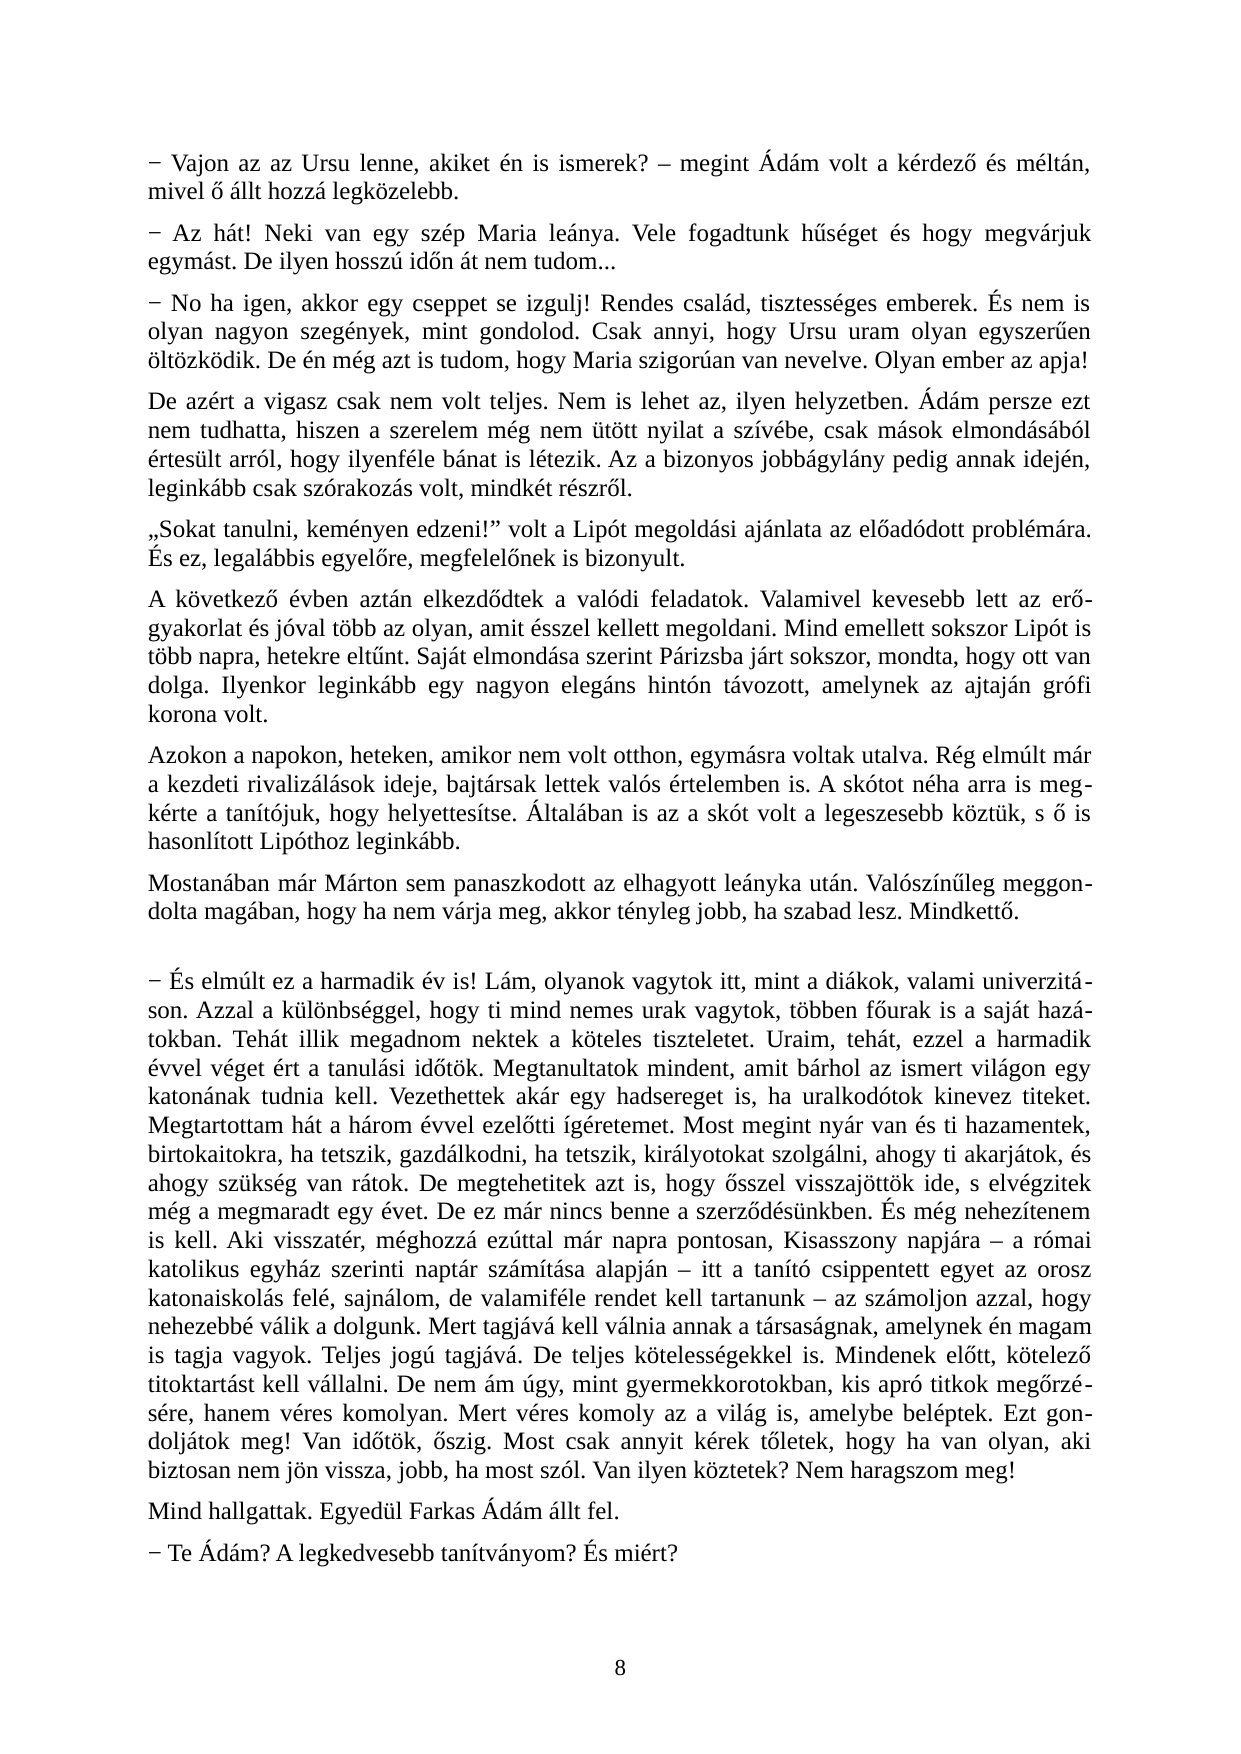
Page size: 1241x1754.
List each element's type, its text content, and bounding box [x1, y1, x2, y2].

text Mind hallgattak. Egyedül Farkas Ádám állt fel. [148, 1496, 1092, 1525]
text Mostanában már Márton sem panaszkodott az elhagyott leányka után. Valószínűleg meggon­dolta magában, hogy ha nem várja meg, akkor tényleg jobb, ha szabad lesz. Mindkettő. [148, 868, 1092, 925]
text − No ha igen, akkor egy cseppet se izgulj! Rendes család, tisztességes emberek. És nem is olyan nagyon szegények, mint gondolod. Csak annyi, hogy Ursu uram olyan egyszerűen öltözködik. De én még azt is tudom, hogy Maria szigorúan van nevelve. Olyan ember az apja! [148, 288, 1092, 374]
text A következő évben aztán elkezdődtek a valódi feladatok. Valamivel kevesebb lett az erő­gyakorlat és jóval több az olyan, amit ésszel kellett megoldani. Mind emellett sokszor Lipót is több napra, hetekre eltűnt. Saját elmondása szerint Párizsba járt sokszor, mondta, hogy ott van dolga. Ilyenkor leginkább egy nagyon elegáns hintón távozott, amelynek az ajtaján grófi korona volt. [148, 584, 1092, 728]
text „Sokat tanulni, keményen edzeni!” volt a Lipót megoldási ajánlata az előadódott problémára. És ez, legalábbis egyelőre, megfelelőnek is bizonyult. [148, 514, 1092, 571]
text De azért a vigasz csak nem volt teljes. Nem is lehet az, ilyen helyzetben. Ádám persze ezt nem tudhatta, hiszen a szerelem még nem ütött nyilat a szívébe, csak mások elmondásából értesült arról, hogy ilyenféle bánat is létezik. Az a bizonyos jobbágylány pedig annak idején, leginkább csak szórakozás volt, mindkét részről. [148, 386, 1092, 501]
text − Vajon az az Ursu lenne, akiket én is ismerek? – megint Ádám volt a kérdező és méltán, mivel ő állt hozzá legközelebb. [148, 148, 1092, 205]
text − Te Ádám? A legkedvesebb tanítványom? És miért? [148, 1538, 1092, 1566]
text Azokon a napokon, heteken, amikor nem volt otthon, egymásra voltak utalva. Rég elmúlt már a kezdeti rivalizálások ideje, bajtársak lettek valós értelemben is. A skótot néha arra is meg­kérte a tanítójuk, hogy helyettesítse. Általában is az a skót volt a legeszesebb köztük, s ő is hasonlított Lipóthoz leginkább. [148, 740, 1092, 855]
text − És elmúlt ez a harmadik év is! Lám, olyanok vagytok itt, mint a diákok, valami univerzitá­son. Azzal a különbséggel, hogy ti mind nemes urak vagytok, többen főurak is a saját hazá­tok­ban. Tehát illik megadnom nektek a köteles tiszteletet. Uraim, tehát, ezzel a harmadik évvel véget ért a tanulási időtök. Megtanultatok mindent, amit bárhol az ismert világon egy katonának tudnia kell. Vezethettek akár egy hadsereget is, ha uralkodótok kinevez titeket. Megtartottam hát a három évvel ezelőtti ígéretemet. Most megint nyár van és ti hazamentek, birtokaitokra, ha tetszik, gazdálkodni, ha tetszik, királyotokat szolgálni, ahogy ti akarjátok, és ahogy szükség van rátok. De megtehetitek azt is, hogy ősszel visszajöttök ide, s elvégzitek még a megmaradt egy évet. De ez már nincs benne a szerződésünkben. És még nehezítenem is kell. Aki visszatér, méghozzá ezúttal már napra pontosan, Kisasszony napjára – a római katolikus egyház szerinti naptár számítása alapján – itt a tanító csippentett egyet az orosz katonaiskolás felé, sajnálom, de valamiféle rendet kell tartanunk – az számoljon azzal, hogy nehezebbé válik a dolgunk. Mert tagjává kell válnia annak a társaságnak, amelynek én magam is tagja vagyok. Teljes jogú tagjává. De teljes kötelességekkel is. Mindenek előtt, kötelező titoktartást kell vállalni. De nem ám úgy, mint gyermekkorotokban, kis apró titkok megőrzé­sére, hanem véres komolyan. Mert véres komoly az a világ is, amelybe beléptek. Ezt gon­doljátok meg! Van időtök, őszig. Most csak annyit kérek tőletek, hogy ha van olyan, aki biztosan nem jön vissza, jobb, ha most szól. Van ilyen köztetek? Nem haragszom meg! [148, 938, 1092, 1484]
text − Az hát! Neki van egy szép Maria leánya. Vele fogadtunk hűséget és hogy megvárjuk egymást. De ilyen hosszú időn át nem tudom... [148, 218, 1092, 275]
